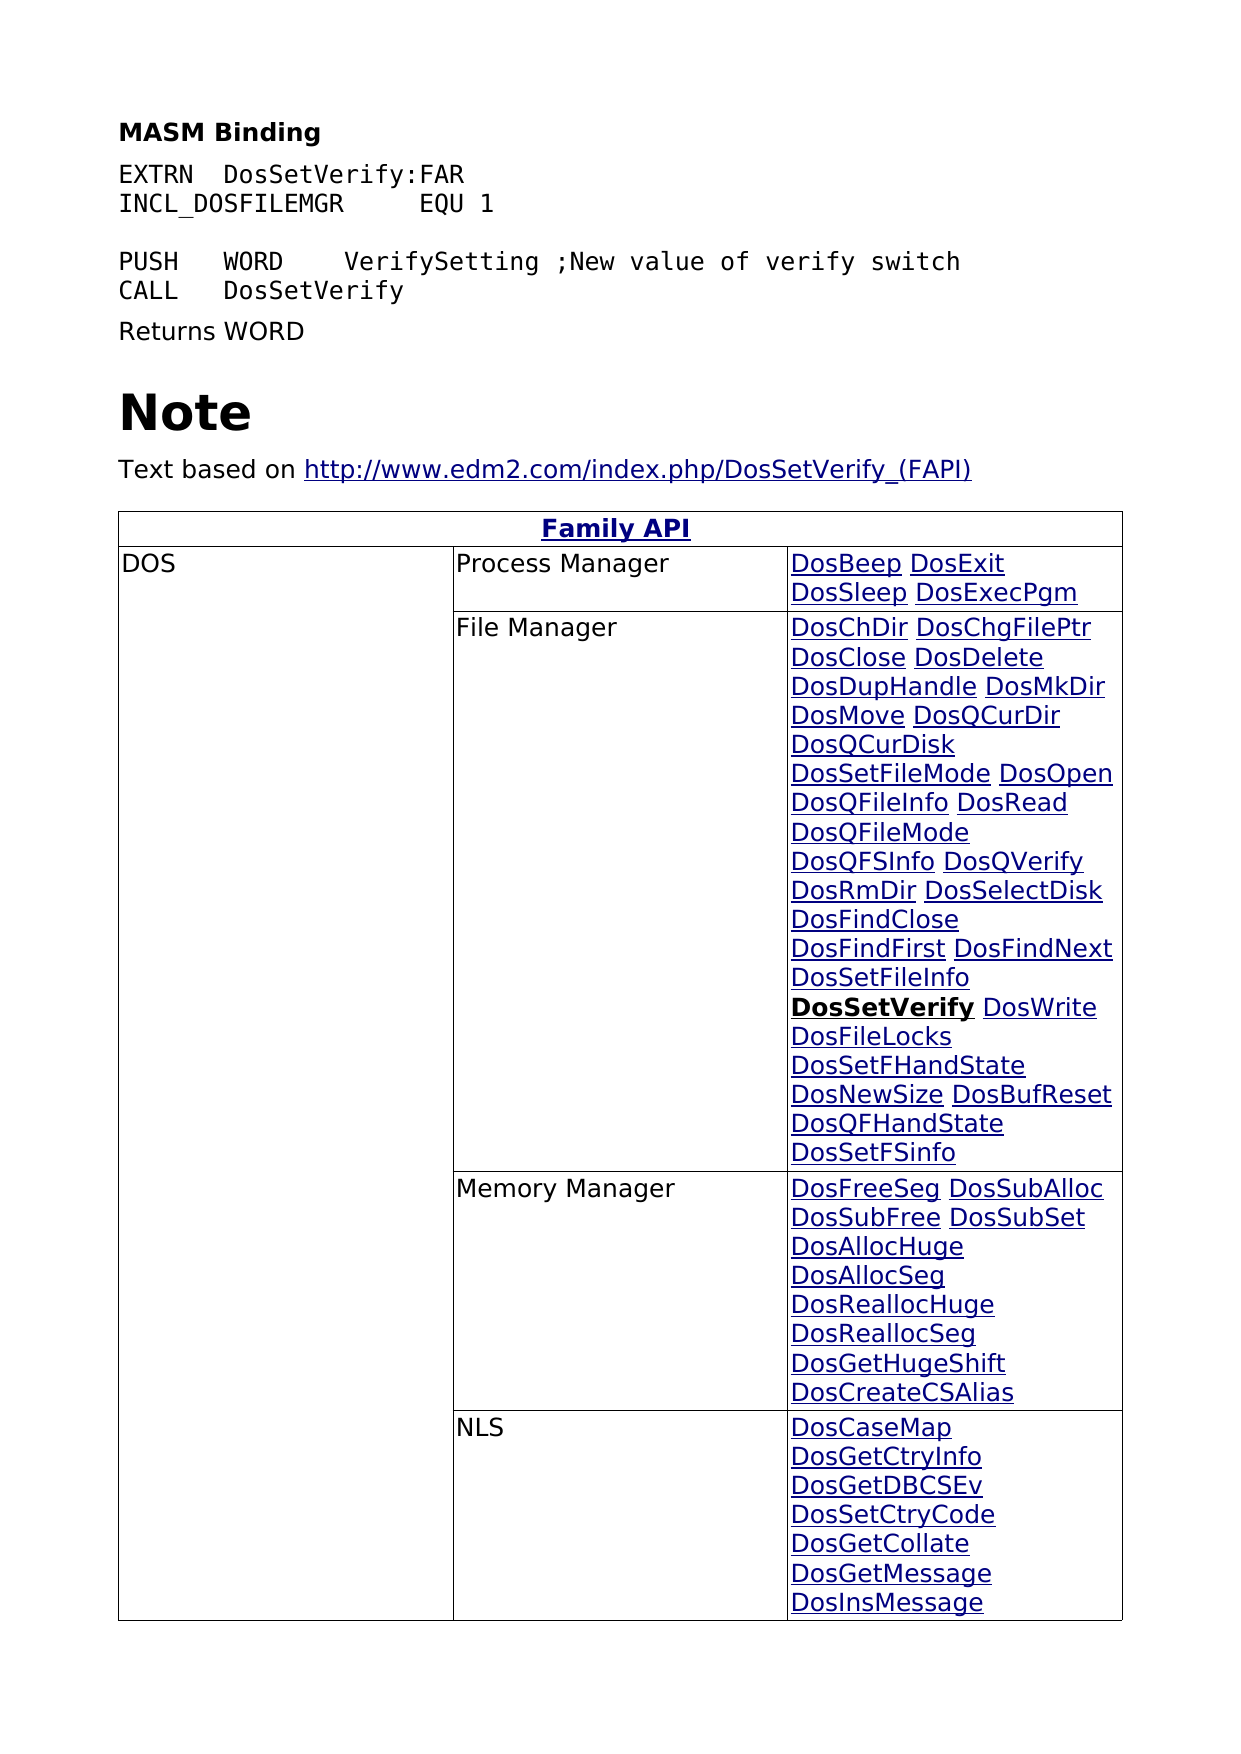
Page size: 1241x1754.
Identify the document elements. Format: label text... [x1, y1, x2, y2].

text EXTRN DosSetVerify:FAR INCL_DOSFILEMGR EQU 1 PUSH WORD VerifySetting ;New value of verify switch CALL DosSetVerify [118, 160, 1122, 306]
table_cell DOS [119, 547, 453, 1620]
text Returns WORD [118, 317, 1122, 347]
table_cell Memory Manager [454, 1172, 787, 1410]
table_cell File Manager [454, 612, 787, 1171]
table_cell NLS [454, 1411, 787, 1620]
table_cell DosFreeSeg DosSubAlloc DosSubFree DosSubSet DosAllocHuge DosAllocSeg DosReallocHuge DosReallocSeg DosGetHugeShift DosCreateCSAlias [788, 1172, 1122, 1410]
text Text based on http://www.edm2.com/index.php/DosSetVerify_(FAPI) [118, 455, 1122, 484]
subtitle MASM Binding [118, 118, 1122, 147]
table_header Family API [119, 512, 1122, 546]
subtitle Note [118, 384, 1122, 442]
table_cell DosBeep DosExit DosSleep DosExecPgm [788, 547, 1122, 611]
table_cell DosChDir DosChgFilePtr DosClose DosDelete DosDupHandle DosMkDir DosMove DosQCurDir DosQCurDisk DosSetFileMode DosOpen DosQFileInfo DosRead DosQFileMode DosQFSInfo DosQVerify DosRmDir DosSelectDisk DosFindClose DosFindFirst DosFindNext DosSetFileInfo DosSetVerify DosWrite DosFileLocks DosSetFHandState DosNewSize DosBufReset DosQFHandState DosSetFSinfo [788, 612, 1122, 1171]
table_cell DosCaseMap DosGetCtryInfo DosGetDBCSEv DosSetCtryCode DosGetCollate DosGetMessage DosInsMessage [788, 1411, 1122, 1620]
table_cell Process Manager [454, 547, 787, 611]
